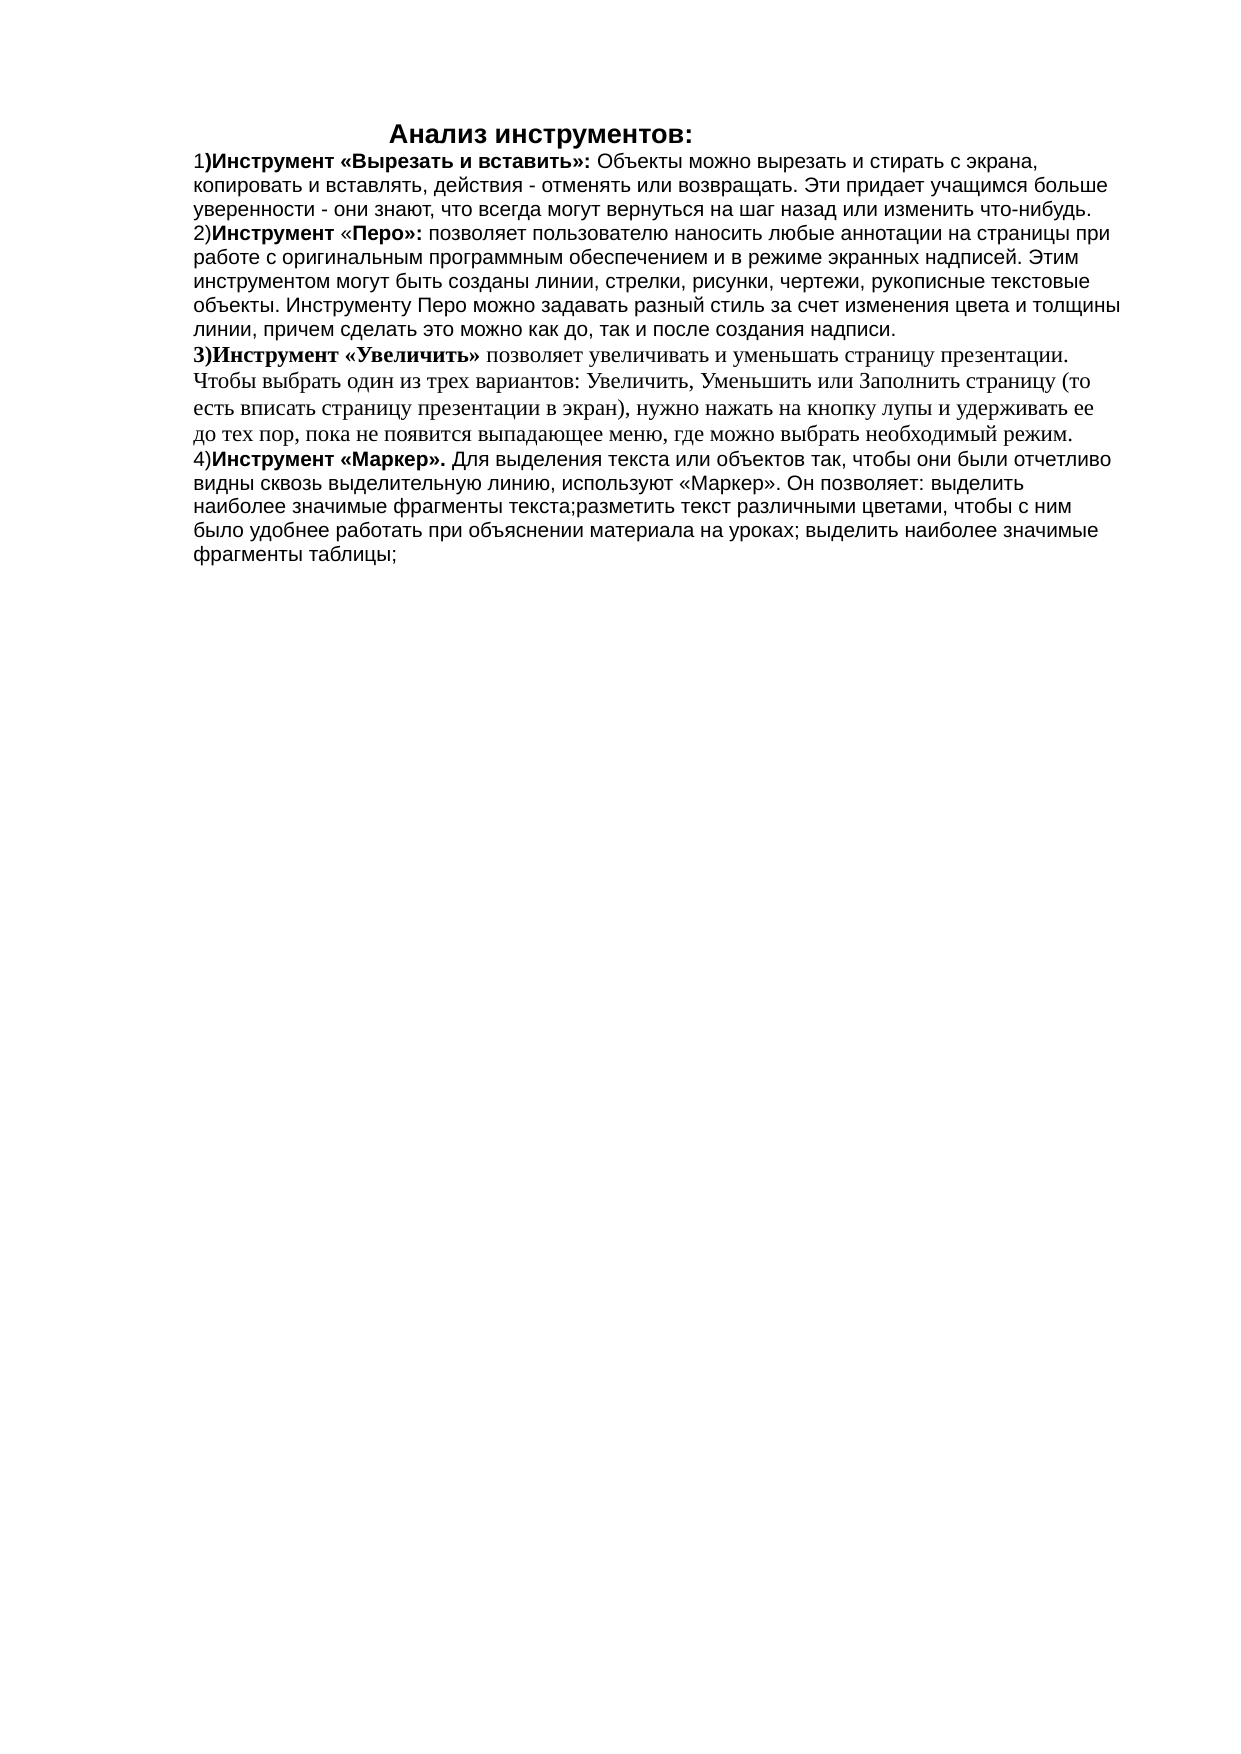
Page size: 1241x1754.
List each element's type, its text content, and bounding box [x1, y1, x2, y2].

text Анализ инструментов: [118, 118, 1122, 149]
list 2)Инструмент «Перо»: позволяет пользователю наносить любые аннотации на страницы при работе с оригинальным программным обеспечением и в режиме экранных надписей. Этим инструментом могут быть созданы линии, стрелки, рисунки, чертежи, рукописные текстовые объекты. Инструменту Перо можно задавать разный стиль за счет изменения цвета и толщины линии, причем сделать это можно как до, так и после создания надписи. [156, 221, 1122, 341]
list 3)Инструмент «Увеличить» позволяет увеличивать и уменьшать страницу презентации. Чтобы выбрать один из трех вариантов: Увеличить, Уменьшить или Заполнить страницу (то есть вписать страницу презентации в экран), нужно нажать на кнопку лупы и удерживать ее до тех пор, пока не появится выпадающее меню, где можно выбрать необходимый режим. [156, 341, 1122, 446]
list 1)Инструмент «Вырезать и вставить»: Объекты можно вырезать и стирать с экрана, копировать и вставлять, действия - отменять или возвращать. Эти придает учащимся больше уверенности - они знают, что всегда могут вернуться на шаг назад или изменить что-нибудь. [156, 149, 1122, 221]
list 4)Инструмент «Маркер». Для выделения текста или объектов так, чтобы они были отчетливо видны сквозь выделительную линию, используют «Маркер». Он позволяет: выделить наиболее значимые фрагменты текста;разметить текст различными цветами, чтобы с ним было удобнее работать при объяснении материала на уроках; выделить наиболее значимые фрагменты таблицы; [156, 446, 1122, 566]
